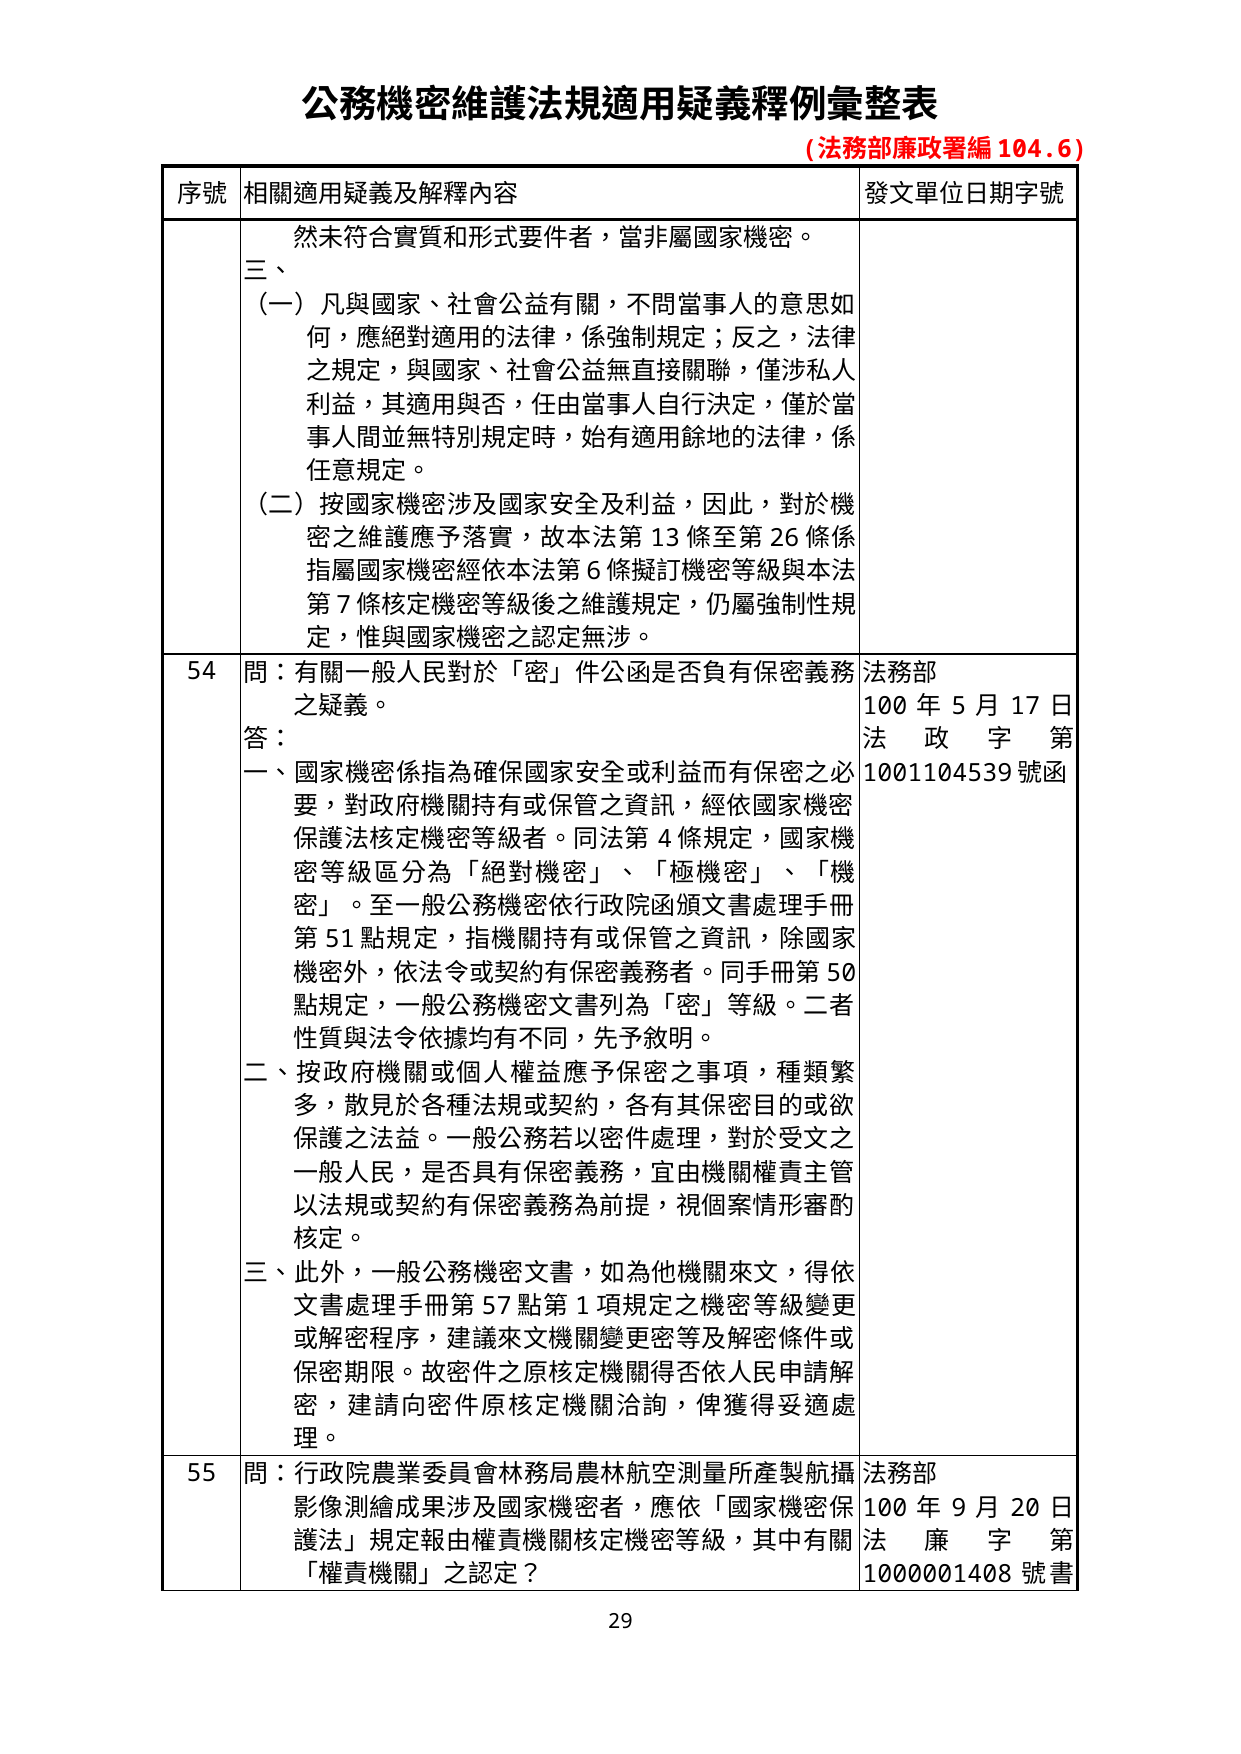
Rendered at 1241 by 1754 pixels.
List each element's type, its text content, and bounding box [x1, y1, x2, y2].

table_cell 法務部 100年5月17日法政字第1001104539號函 [860, 655, 1076, 1454]
table_cell 54 [164, 655, 240, 1454]
table_cell [860, 221, 1076, 653]
table_cell 問：行政院農業委員會林務局農林航空測量所產製航攝影像測繪成果涉及國家機密者，應依「國家機密保護法」規定報由權責機關核定機密等級，其中有關「權責機關」之認定？ [241, 1456, 859, 1589]
table_header 序號 [164, 168, 240, 218]
table_cell 然未符合實質和形式要件者，當非屬國家機密。 三、 （一）凡與國家、社會公益有關，不問當事人的意思如何，應絕對適用的法律，係強制規定；反之，法律之規定，與國家、社會公益無直接關聯，僅涉私人利益，其適用與否，任由當事人自行決定，僅於當事人間並無特別規定時，始有適用餘地的法律，係任意規定。 （二）按國家機密涉及國家安全及利益，因此，對於機密之維護應予落實，故本法第13條至第26條係指屬國家機密經依本法第6條擬訂機密等級與本法第7條核定機密等級後之維護規定，仍屬強制性規定，惟與國家機密之認定無涉。 [241, 221, 859, 653]
table_header 發文單位日期字號 [860, 168, 1076, 218]
table_cell [164, 221, 240, 653]
table_cell 55 [164, 1456, 240, 1589]
table_cell 問：有關一般人民對於「密」件公函是否負有保密義務之疑義。 答： 一、國家機密係指為確保國家安全或利益而有保密之必要，對政府機關持有或保管之資訊，經依國家機密保護法核定機密等級者。同法第4條規定，國家機密等級區分為「絕對機密」、「極機密」、「機密」。至一般公務機密依行政院函頒文書處理手冊第51點規定，指機關持有或保管之資訊，除國家機密外，依法令或契約有保密義務者。同手冊第50點規定，一般公務機密文書列為「密」等級。二者性質與法令依據均有不同，先予敘明。 二、按政府機關或個人權益應予保密之事項，種類繁多，散見於各種法規或契約，各有其保密目的或欲保護之法益。一般公務若以密件處理，對於受文之一般人民，是否具有保密義務，宜由機關權責主管以法規或契約有保密義務為前提，視個案情形審酌核定。 三、此外，一般公務機密文書，如為他機關來文，得依文書處理手冊第57點第1項規定之機密等級變更或解密程序，建議來文機關變更密等及解密條件或保密期限。故密件之原核定機關得否依人民申請解密，建請向密件原核定機關洽詢，俾獲得妥適處理。 [241, 655, 859, 1454]
table_header 相關適用疑義及解釋內容 [241, 168, 859, 218]
table_cell 法務部 100年9月20日法廉字第1000001408號書 [860, 1456, 1076, 1589]
